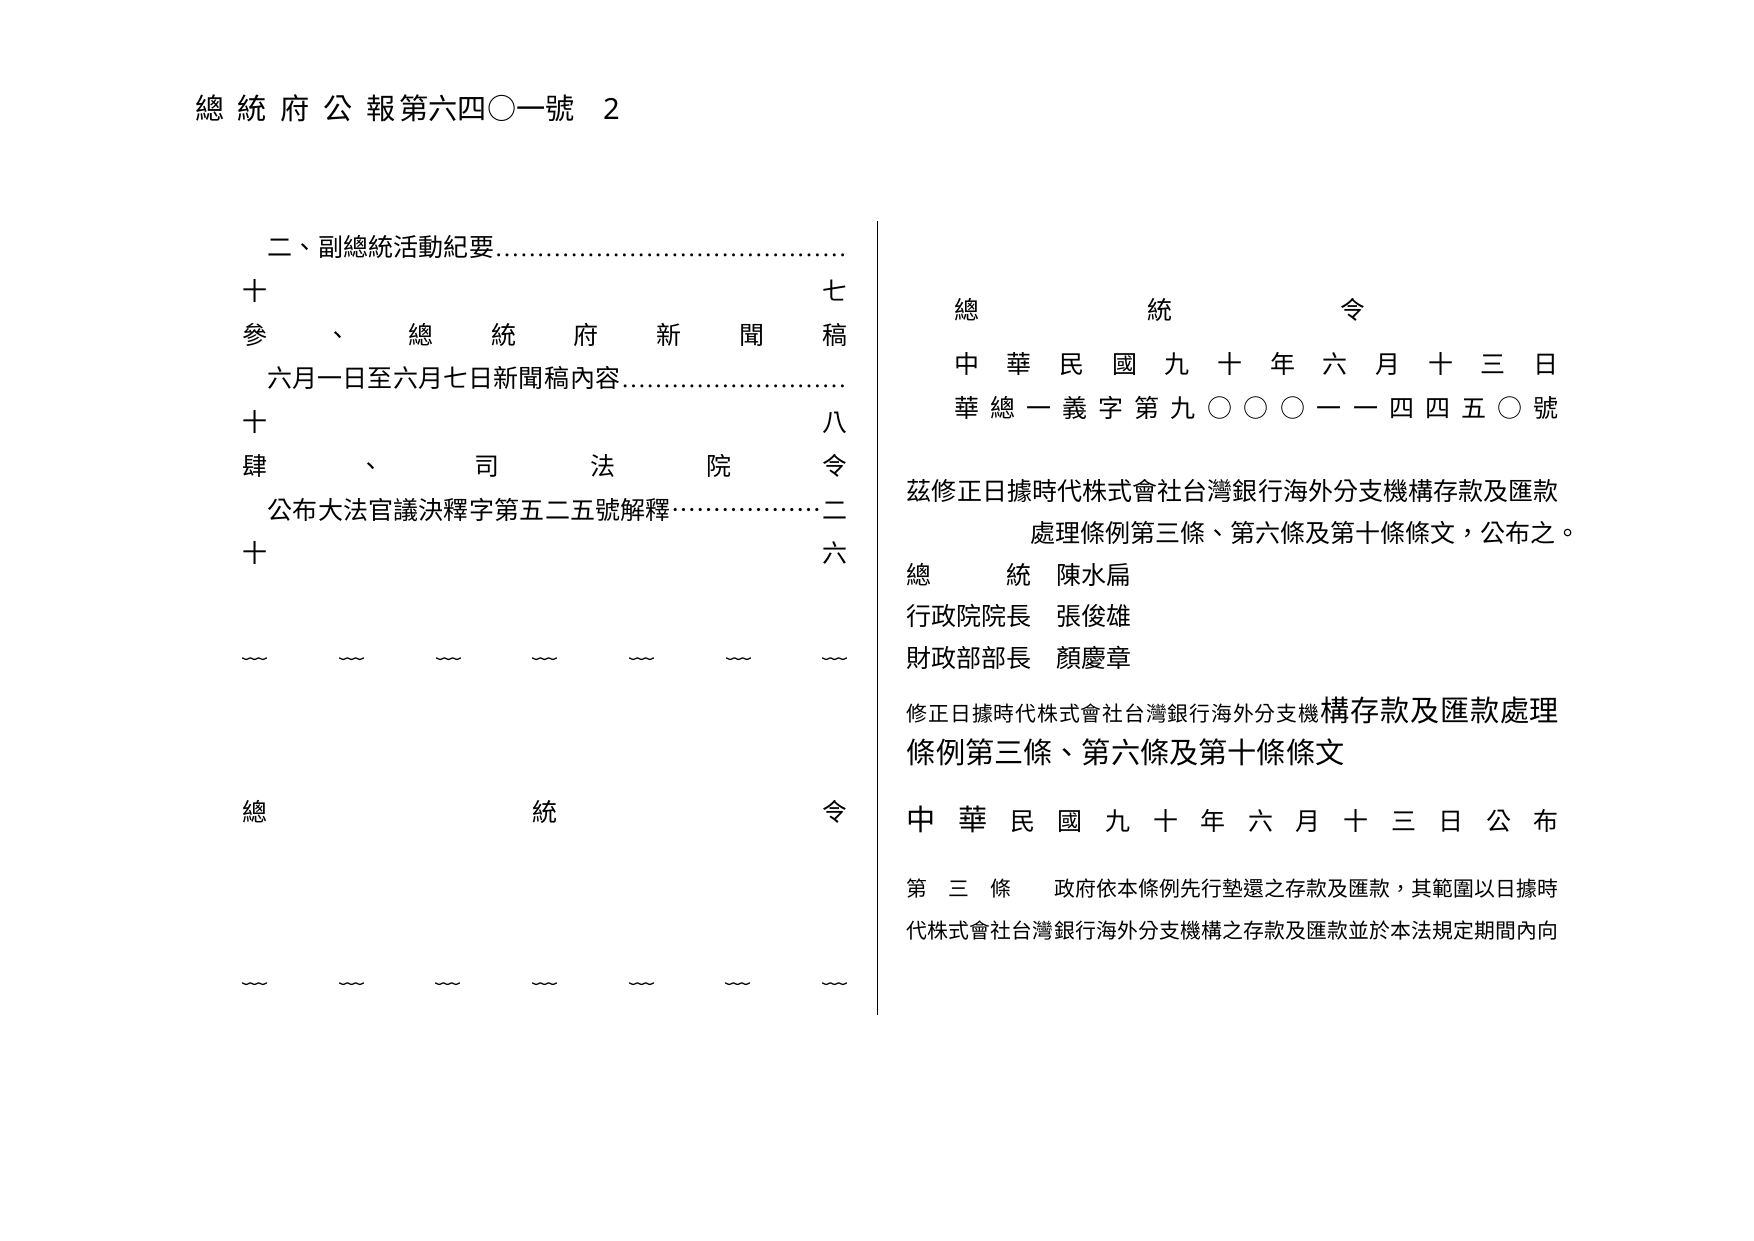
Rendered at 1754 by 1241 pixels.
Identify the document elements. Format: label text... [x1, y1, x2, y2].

text ﹏﹏﹏﹏﹏﹏﹏ [242, 940, 847, 994]
text 財政部部長 顏慶章 [907, 634, 1559, 676]
text 總 統 陳水扁 [907, 551, 1559, 592]
text 公布大法官議決釋字第五二五號解釋………………二十六 [242, 484, 847, 572]
text 肆、司法院令 [242, 440, 847, 484]
text 中華民國九十年六月十三日公布 [907, 797, 1559, 838]
text 中華民國九十年六月十三日 [954, 330, 1559, 384]
text 總統令 [954, 276, 1559, 330]
text ﹏﹏﹏﹏﹏﹏﹏ [242, 615, 847, 669]
text 華總一義字第九○○○一一四四五○號 [954, 384, 1559, 426]
text 參、總統府新聞稿 [242, 309, 847, 353]
text 行政院院長 張俊雄 [907, 592, 1559, 634]
text 六月一日至六月七日新聞稿內容………………………十八 [242, 353, 847, 440]
text 修正日據時代株式會社台灣銀行海外分支機構存款及匯款處理條例第三條、第六條及第十條條文 [907, 688, 1559, 772]
text 第 三 條 政府依本條例先行墊還之存款及匯款，其範圍以日據時代株式會社台灣銀行海外分支機構之存款及匯款並於本法規定期間內向 [907, 863, 1559, 947]
text 二、副總統活動紀要……………………………………十七 [242, 222, 847, 309]
text 總統令 [242, 778, 847, 832]
text 茲修正日據時代株式會社台灣銀行海外分支機構存款及匯款處理條例第三條、第六條及第十條條文，公布之。 [907, 467, 1559, 551]
